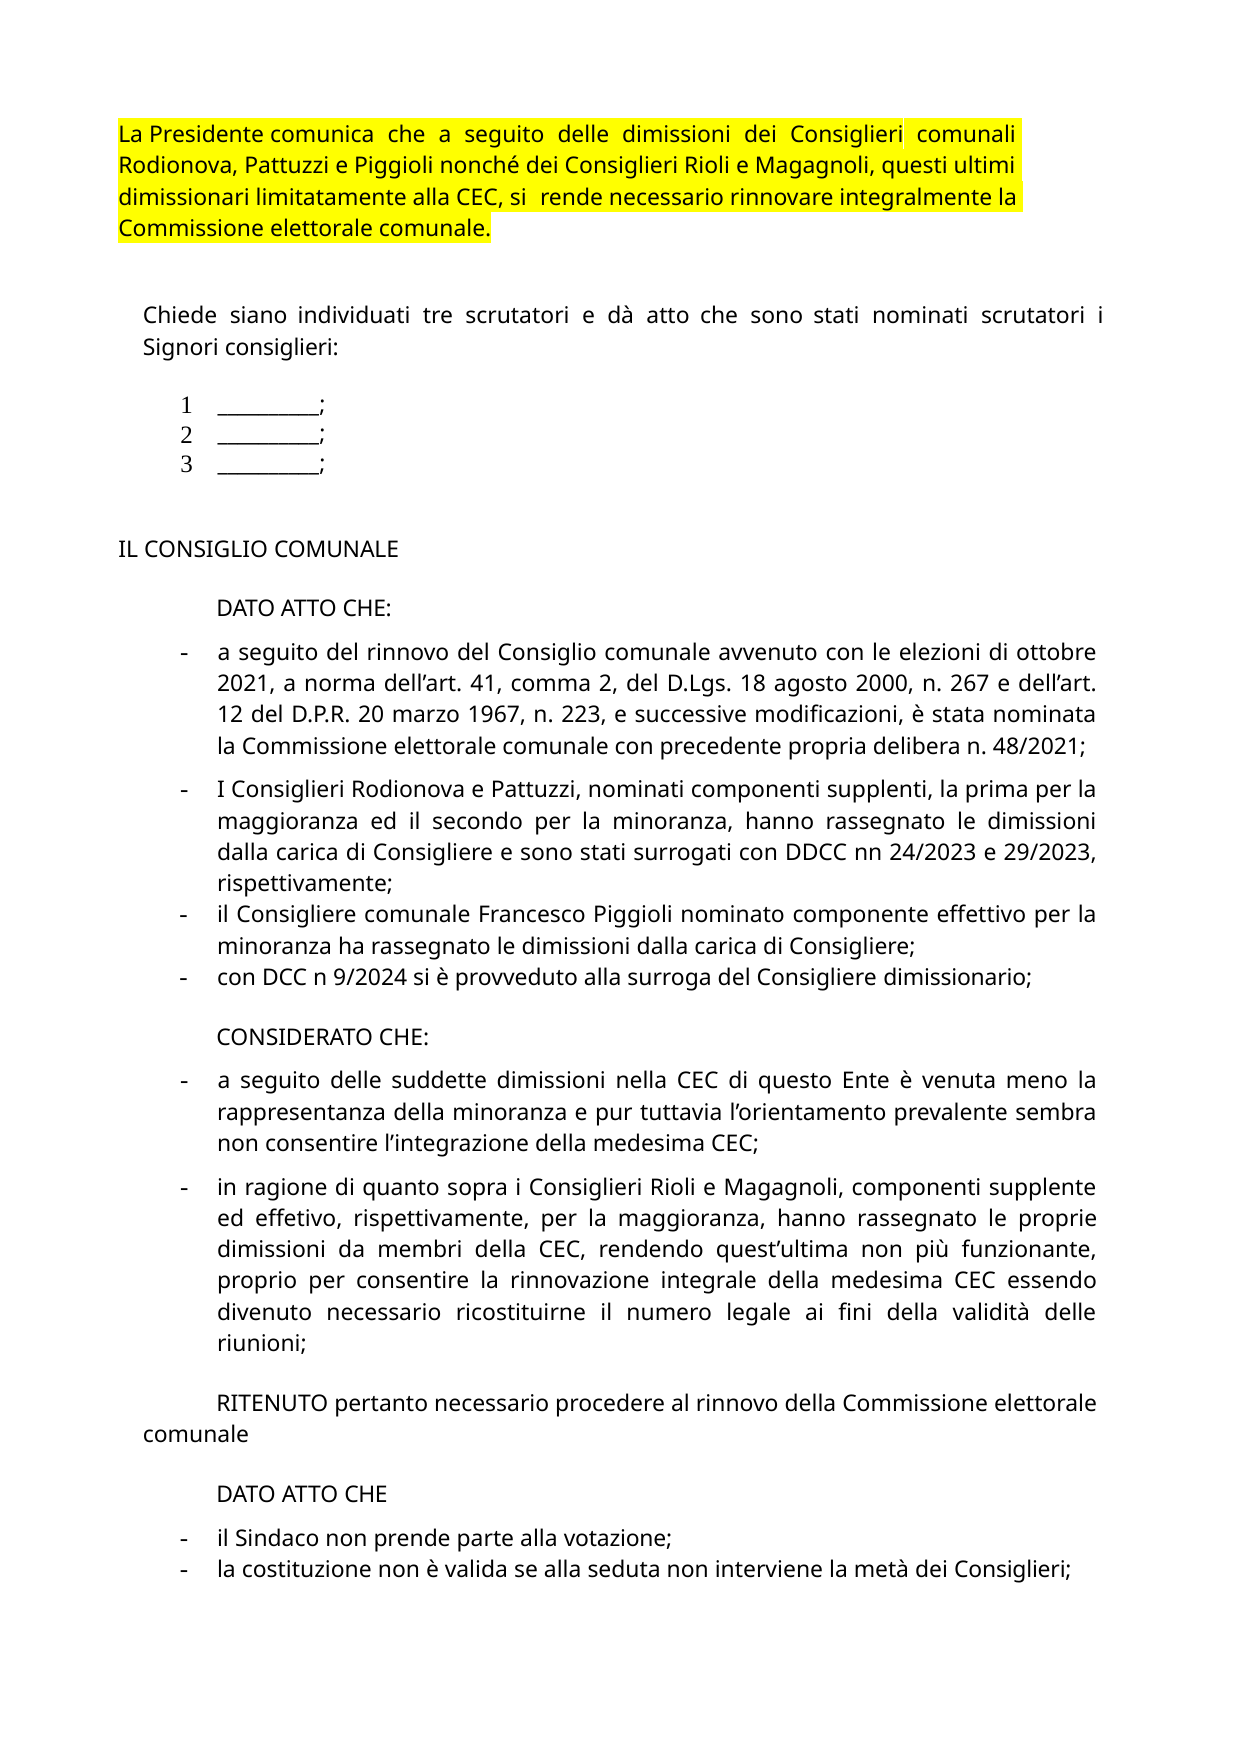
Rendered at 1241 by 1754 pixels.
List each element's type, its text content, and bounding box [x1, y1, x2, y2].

list a seguito del rinnovo del Consiglio comunale avvenuto con le elezioni di ottobre 2021, a norma dell’art. 41, comma 2, del D.Lgs. 18 agosto 2000, n. 267 e dell’art. 12 del D.P.R. 20 marzo 1967, n. 223, e successive modificazioni, è stata nominata la Commissione elettorale comunale con precedente propria delibera n. 48/2021; [180, 636, 1098, 761]
list il Consigliere comunale Francesco Piggioli nominato componente effettivo per la minoranza ha rassegnato le dimissioni dalla carica di Consigliere; [179, 898, 1098, 961]
text DATO ATTO CHE: [216, 592, 1122, 623]
text Chiede siano individuati tre scrutatori e dà atto che sono stati nominati scrutatori i Signori consiglieri: [143, 299, 1122, 362]
text DATO ATTO CHE [216, 1478, 1122, 1509]
list con DCC n 9/2024 si è provveduto alla surroga del Consigliere dimissionario; [179, 961, 1098, 992]
list il Sindaco non prende parte alla votazione; [179, 1522, 1122, 1553]
list a seguito delle suddette dimissioni nella CEC di questo Ente è venuta meno la rappresentanza della minoranza e pur tuttavia l’orientamento prevalente sembra non consentire l’integrazione della medesima CEC; [180, 1064, 1098, 1158]
list __________; [180, 449, 1122, 478]
list __________; [180, 420, 1122, 449]
list I Consiglieri Rodionova e Pattuzzi, nominati componenti supplenti, la prima per la maggioranza ed il secondo per la minoranza, hanno rassegnato le dimissioni dalla carica di Consigliere e sono stati surrogati con DDCC nn 24/2023 e 29/2023, rispettivamente; [180, 773, 1098, 898]
list in ragione di quanto sopra i Consiglieri Rioli e Magagnoli, componenti supplente ed effetivo, rispettivamente, per la maggioranza, hanno rassegnato le proprie dimissioni da membri della CEC, rendendo quest’ultima non più funzionante, proprio per consentire la rinnovazione integrale della medesima CEC essendo divenuto necessario ricostituirne il numero legale ai fini della validità delle riunioni; [180, 1171, 1098, 1358]
text RITENUTO pertanto necessario procedere al rinnovo della Commissione elettorale comunale [143, 1387, 1098, 1449]
list __________; [180, 391, 1122, 420]
subtitle IL CONSIGLIO COMUNALE [118, 533, 1122, 564]
text La Presidente comunica che a seguito delle dimissioni dei Consiglieri comunali Rodionova, Pattuzzi e Piggioli nonché dei Consiglieri Rioli e Magagnoli, questi ultimi dimissionari limitatamente alla CEC, si rende necessario rinnovare integralmente la Commissione elettorale comunale. [118, 118, 1122, 243]
text CONSIDERATO CHE: [143, 1021, 1098, 1052]
list la costituzione non è valida se alla seduta non interviene la metà dei Consiglieri; [179, 1553, 1122, 1584]
